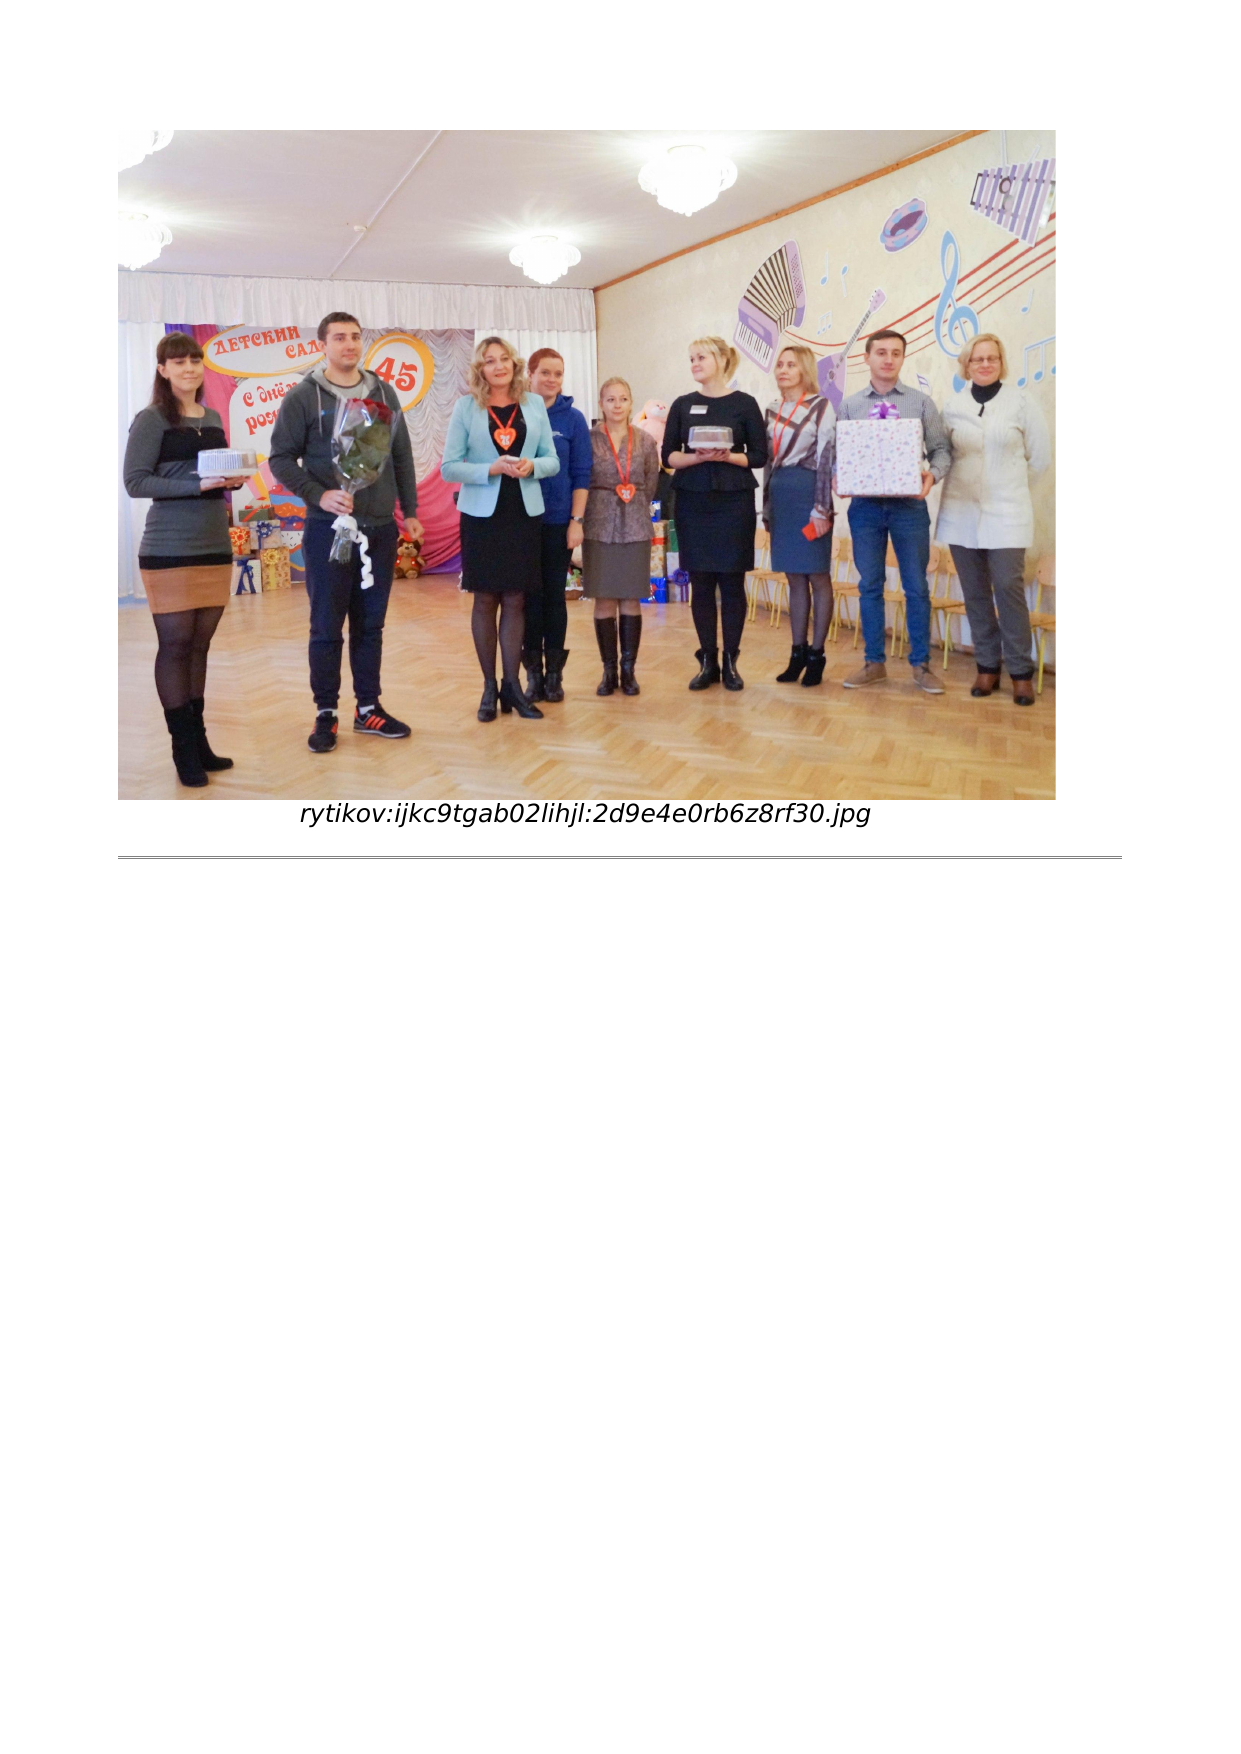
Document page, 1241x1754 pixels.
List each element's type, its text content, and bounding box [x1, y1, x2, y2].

picture [118, 130, 1056, 800]
text rytikov:ijkc9tgab02lihjl:2d9e4e0rb6z8rf30.jpg [118, 800, 1056, 829]
